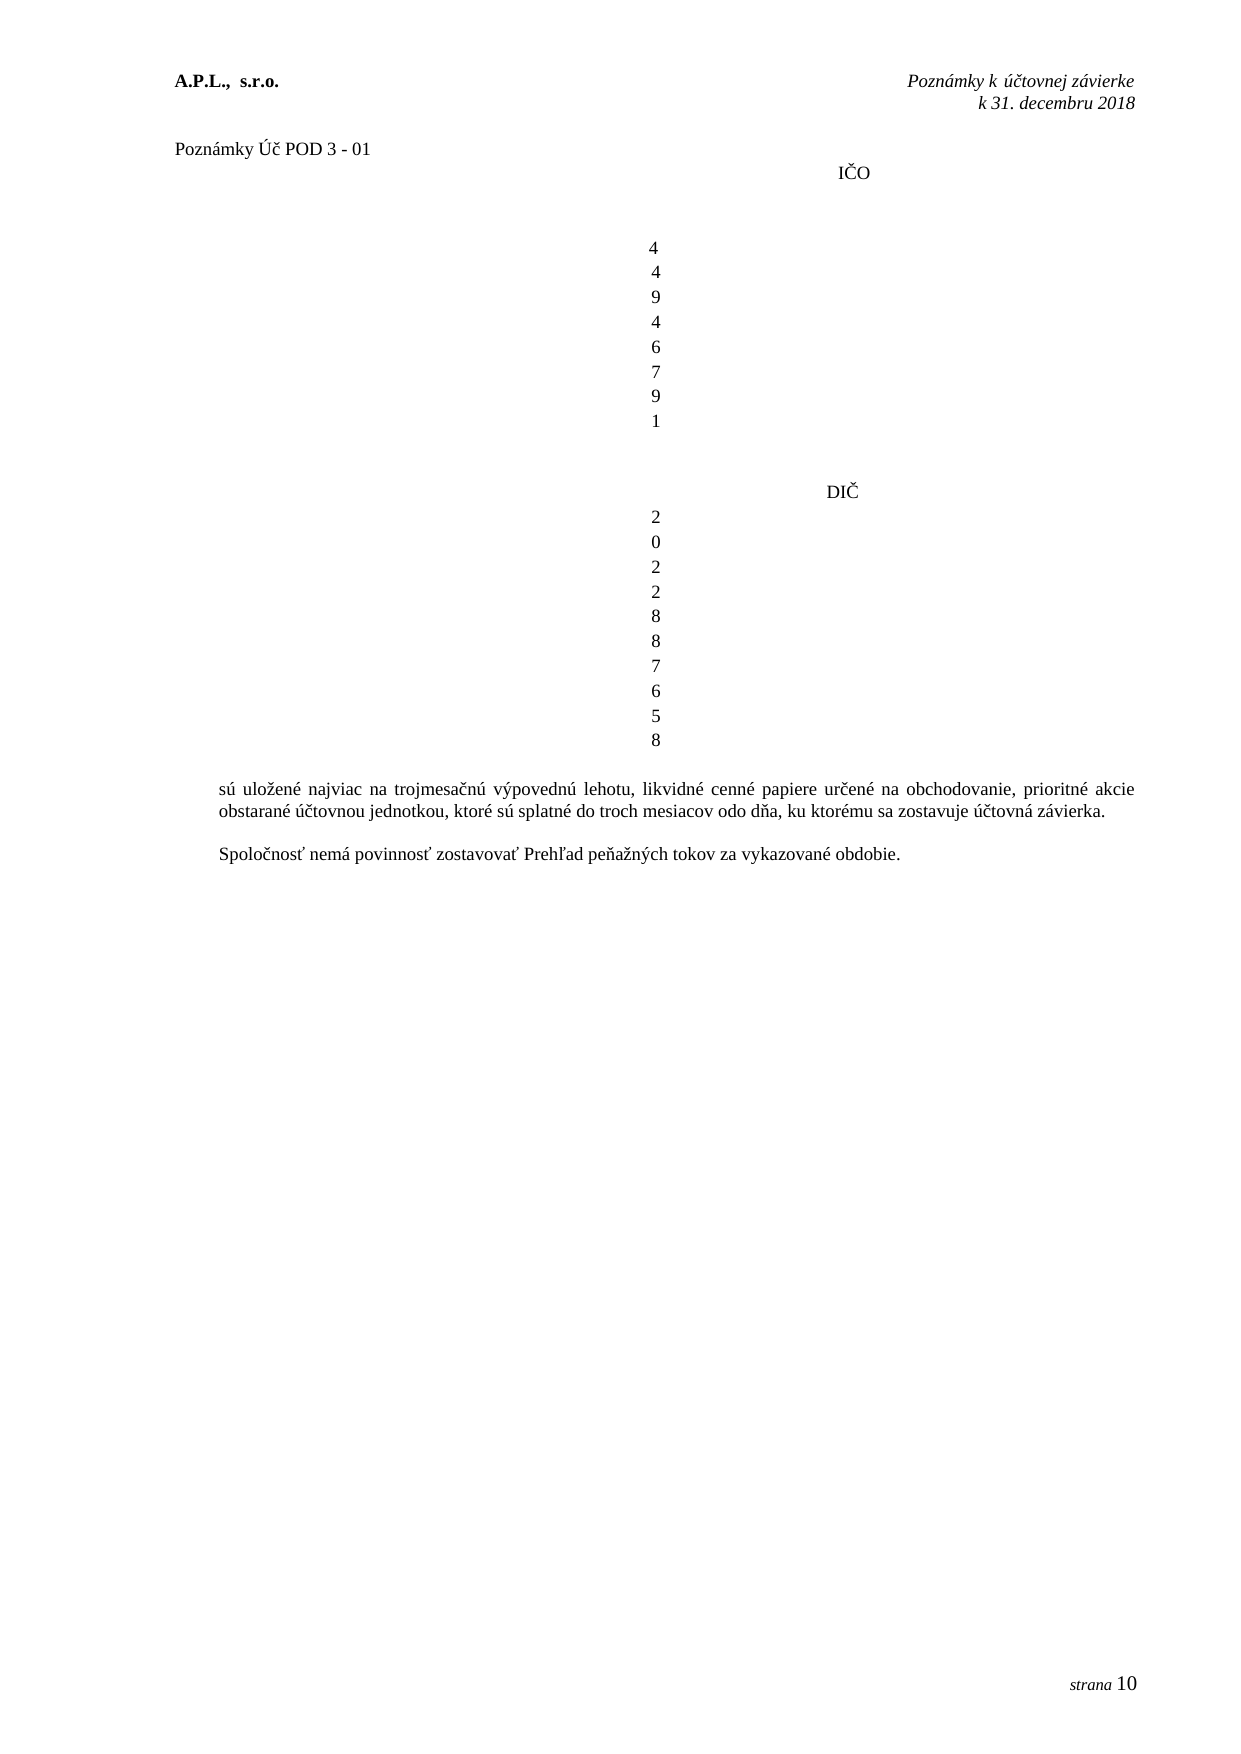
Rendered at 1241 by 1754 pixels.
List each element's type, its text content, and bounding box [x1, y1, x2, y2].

text sú uložené najviac na trojmesačnú výpovednú lehotu, likvidné cenné papiere určené na obchodovanie, prioritné akcie obstarané účtovnou jednotkou, ktoré sú splatné do troch mesiacov odo dňa, ku ktorému sa zostavuje účtovná závierka. [219, 778, 1137, 821]
text Spoločnosť nemá povinnosť zostavovať Prehľad peňažných tokov za vykazované obdobie. [219, 843, 1137, 864]
